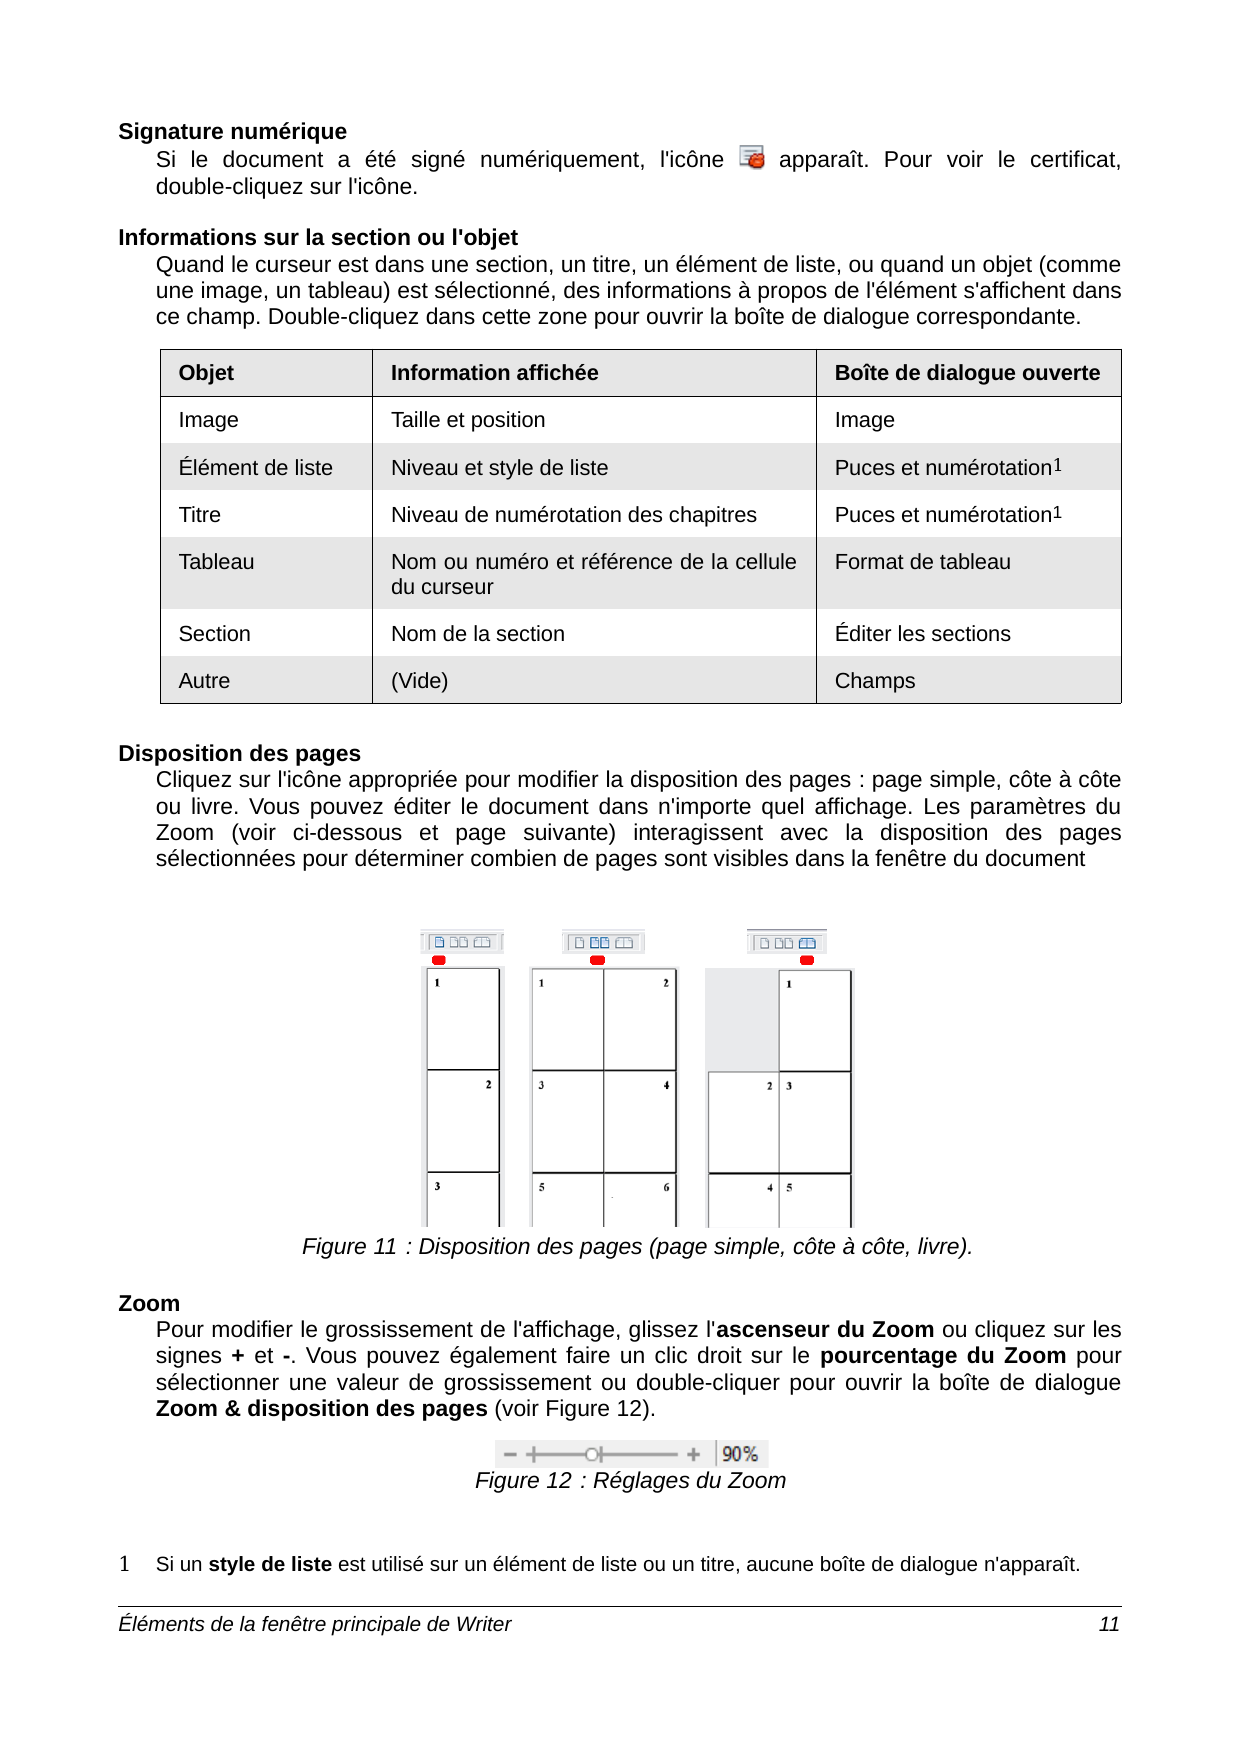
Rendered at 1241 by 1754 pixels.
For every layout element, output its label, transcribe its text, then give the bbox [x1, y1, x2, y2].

table_cell Nom ou numéro et référence de la cellule du curseur [373, 537, 816, 609]
table_cell Tableau [161, 537, 372, 609]
table_cell Niveau de numérotation des chapitres [373, 490, 816, 537]
table_cell Image [161, 397, 372, 443]
text Si le document a été signé numériquement, l'icône apparaît. Pour voir le certificat, double‑cliquez sur l'icône. [156, 144, 1122, 199]
table_cell Éditer les sections [817, 609, 1121, 656]
table_header Information affichée [373, 350, 816, 396]
table_cell Champs [817, 656, 1121, 703]
text Cliquez sur l'icône appropriée pour modifier la disposition des pages : page simple, côte à côte ou livre. Vous pouvez éditer le document dans n'importe quel affichage. Les paramètres du Zoom (voir ci-dessous et page suivante) interagissent avec la disposition des pages sélectionnées pour déterminer combien de pages sont visibles dans la fenêtre du document [156, 766, 1122, 872]
table_header Objet [161, 350, 372, 396]
text Zoom [118, 1289, 1122, 1316]
table_cell Taille et position [373, 397, 816, 443]
picture [739, 144, 765, 170]
text Figure 11 : Disposition des pages (page simple, côte à côte, livre). [302, 923, 976, 1259]
table_cell Puces et numérotation [817, 443, 1121, 490]
table_cell Nom de la section [373, 609, 816, 656]
table_header Boîte de dialogue ouverte [817, 350, 1121, 396]
text Disposition des pages [118, 740, 1122, 766]
picture [495, 1440, 769, 1468]
table_cell Autre [161, 656, 372, 703]
table_cell Format de tableau [817, 537, 1121, 609]
text Pour modifier le grossissement de l'affichage, glissez l'ascenseur du Zoom ou cliquez sur les signes + et -. Vous pouvez également faire un clic droit sur le pourcentage du Zoom pour sélectionner une valeur de grossissement ou double-cliquer pour ouvrir la boîte de dialogue Zoom & disposition des pages (voir Figure 12). [156, 1316, 1122, 1421]
table_cell Image [817, 397, 1121, 443]
table_cell Niveau et style de liste [373, 443, 816, 490]
table_cell (Vide) [373, 656, 816, 703]
text Quand le curseur est dans une section, un titre, un élément de liste, ou quand un objet (comme une image, un tableau) est sélectionné, des informations à propos de l'élément s'affichent dans ce champ. Double-cliquez dans cette zone pour ouvrir la boîte de dialogue correspondante. [156, 251, 1122, 329]
picture [415, 923, 863, 1233]
table_cell Titre [161, 490, 372, 537]
text Figure 12 : Réglages du Zoom [475, 1441, 789, 1494]
table_cell Section [161, 609, 372, 656]
table_cell Puces et numérotation1 [817, 490, 1121, 537]
text Informations sur la section ou l'objet [118, 224, 1122, 251]
text Signature numérique [118, 118, 1122, 144]
table_cell Élément de liste [161, 443, 372, 490]
